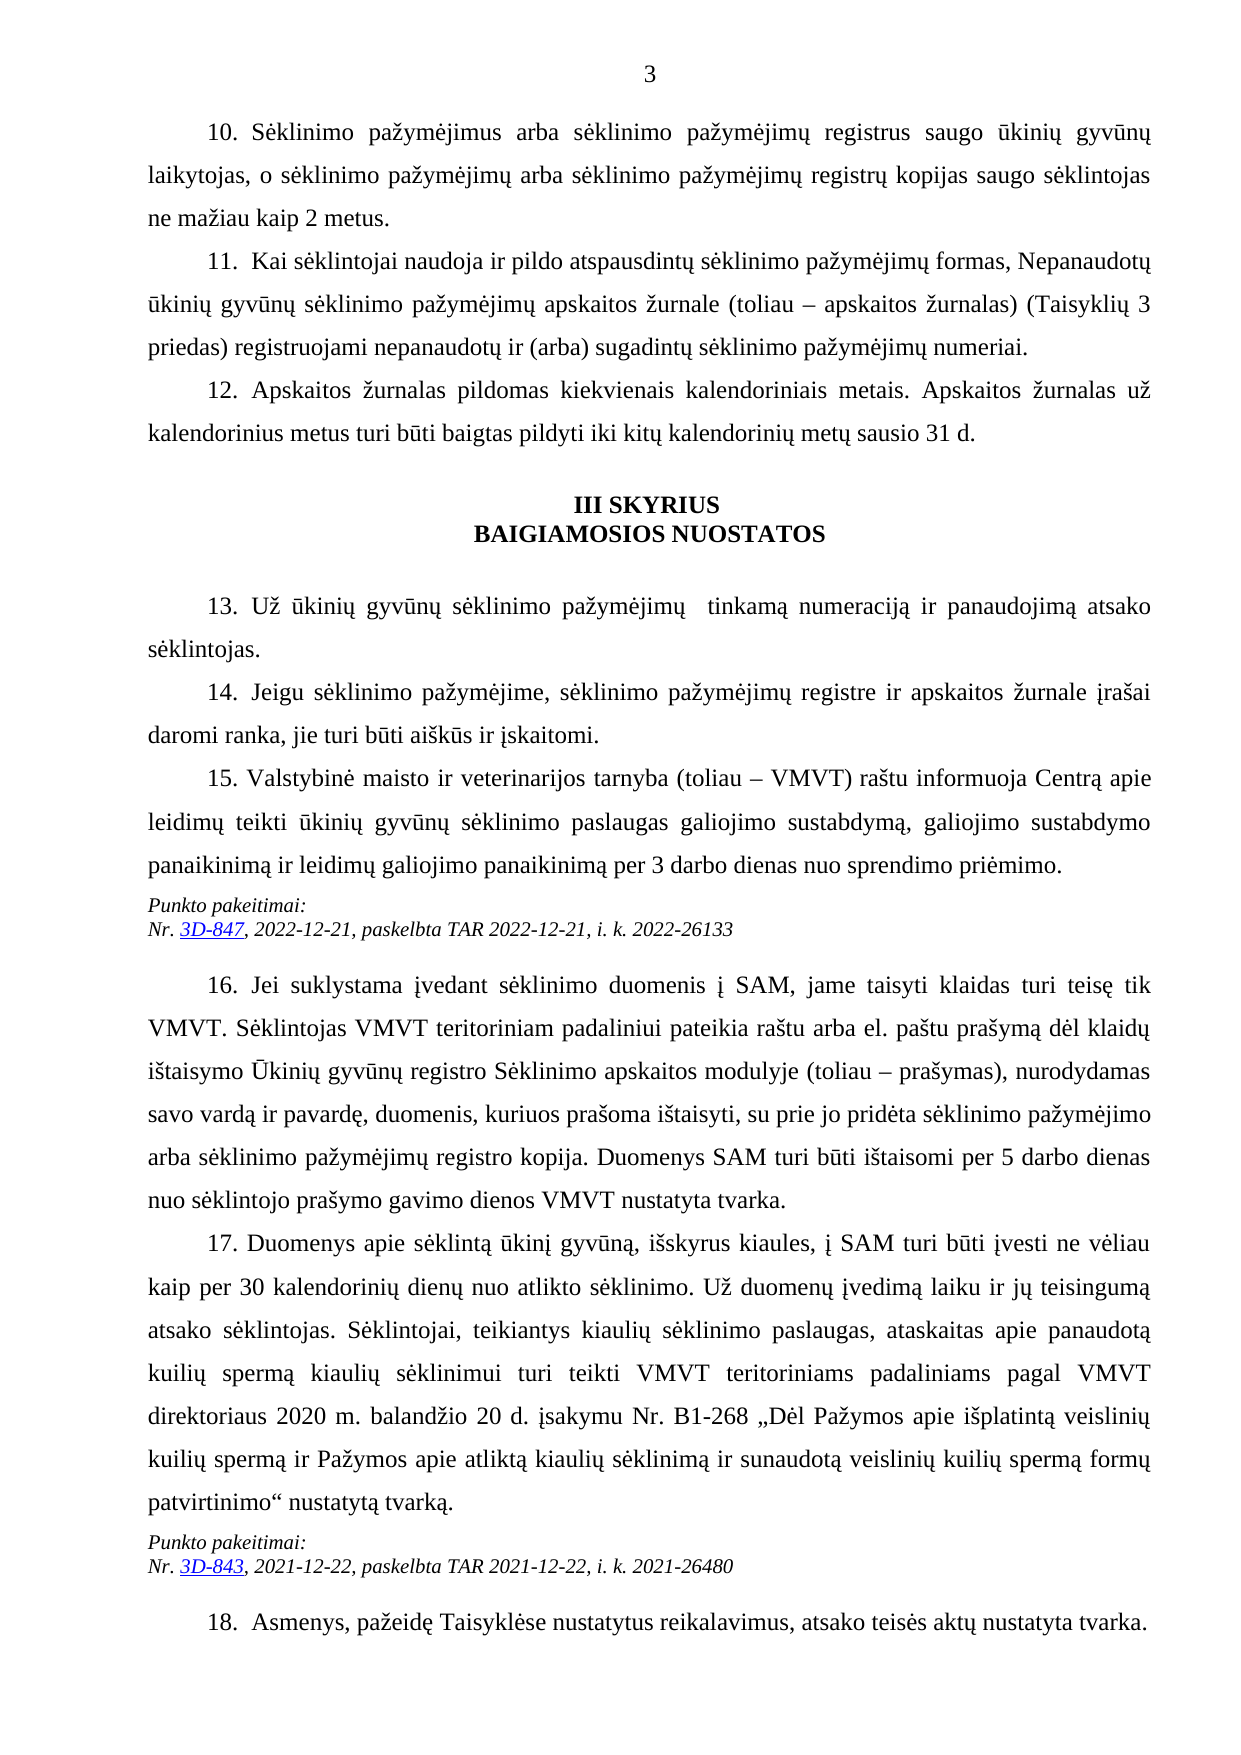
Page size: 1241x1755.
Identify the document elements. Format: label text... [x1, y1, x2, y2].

text 13. Už ūkinių gyvūnų sėklinimo pažymėjimų tinkamą numeraciją ir panaudojimą atsako sėklintojas. [148, 591, 1152, 663]
text BAIGIAMOSIOS NUOSTATOS [148, 519, 1152, 548]
text 14. Jeigu sėklinimo pažymėjime, sėklinimo pažymėjimų registre ir apskaitos žurnale įrašai daromi ranka, jie turi būti aiškūs ir įskaitomi. [148, 677, 1152, 749]
text Nr. 3D-847, 2022-12-21, paskelbta TAR 2022-12-21, i. k. 2022-26133 [148, 917, 1152, 941]
text 17. Duomenys apie sėklintą ūkinį gyvūną, išskyrus kiaules, į SAM turi būti įvesti ne vėliau kaip per 30 kalendorinių dienų nuo atlikto sėklinimo. Už duomenų įvedimą laiku ir jų teisingumą atsako sėklintojas. Sėklintojai, teikiantys kiaulių sėklinimo paslaugas, ataskaitas apie panaudotą kuilių spermą kiaulių sėklinimui turi teikti VMVT teritoriniams padaliniams pagal VMVT direktoriaus 2020 m. balandžio 20 d. įsakymu Nr. B1-268 „Dėl Pažymos apie išplatintą veislinių kuilių spermą ir Pažymos apie atliktą kiaulių sėklinimą ir sunaudotą veislinių kuilių spermą formų patvirtinimo“ nustatytą tvarką. [148, 1228, 1152, 1516]
text Nr. 3D-843, 2021-12-22, paskelbta TAR 2021-12-22, i. k. 2021-26480 [148, 1554, 1152, 1578]
text III SKYRIUS [148, 490, 1152, 519]
text 16. Jei suklystama įvedant sėklinimo duomenis į SAM, jame taisyti klaidas turi teisę tik VMVT. Sėklintojas VMVT teritoriniam padaliniui pateikia raštu arba el. paštu prašymą dėl klaidų ištaisymo Ūkinių gyvūnų registro Sėklinimo apskaitos modulyje (toliau – prašymas), nurodydamas savo vardą ir pavardę, duomenis, kuriuos prašoma ištaisyti, su prie jo pridėta sėklinimo pažymėjimo arba sėklinimo pažymėjimų registro kopija. Duomenys SAM turi būti ištaisomi per 5 darbo dienas nuo sėklintojo prašymo gavimo dienos VMVT nustatyta tvarka. [148, 970, 1152, 1214]
text 15. Valstybinė maisto ir veterinarijos tarnyba (toliau – VMVT) raštu informuoja Centrą apie leidimų teikti ūkinių gyvūnų sėklinimo paslaugas galiojimo sustabdymą, galiojimo sustabdymo panaikinimą ir leidimų galiojimo panaikinimą per 3 darbo dienas nuo sprendimo priėmimo. [148, 763, 1152, 878]
text 11. Kai sėklintojai naudoja ir pildo atspausdintų sėklinimo pažymėjimų formas, Nepanaudotų ūkinių gyvūnų sėklinimo pažymėjimų apskaitos žurnale (toliau – apskaitos žurnalas) (Taisyklių 3 priedas) registruojami nepanaudotų ir (arba) sugadintų sėklinimo pažymėjimų numeriai. [148, 246, 1152, 361]
text 18. Asmenys, pažeidę Taisyklėse nustatytus reikalavimus, atsako teisės aktų nustatyta tvarka. [148, 1607, 1152, 1636]
text Punkto pakeitimai: [148, 1530, 1152, 1554]
text 12. Apskaitos žurnalas pildomas kiekvienais kalendoriniais metais. Apskaitos žurnalas už kalendorinius metus turi būti baigtas pildyti iki kitų kalendorinių metų sausio 31 d. [148, 375, 1152, 447]
text 10. Sėklinimo pažymėjimus arba sėklinimo pažymėjimų registrus saugo ūkinių gyvūnų laikytojas, o sėklinimo pažymėjimų arba sėklinimo pažymėjimų registrų kopijas saugo sėklintojas ne mažiau kaip 2 metus. [148, 117, 1152, 232]
text Punkto pakeitimai: [148, 893, 1152, 917]
